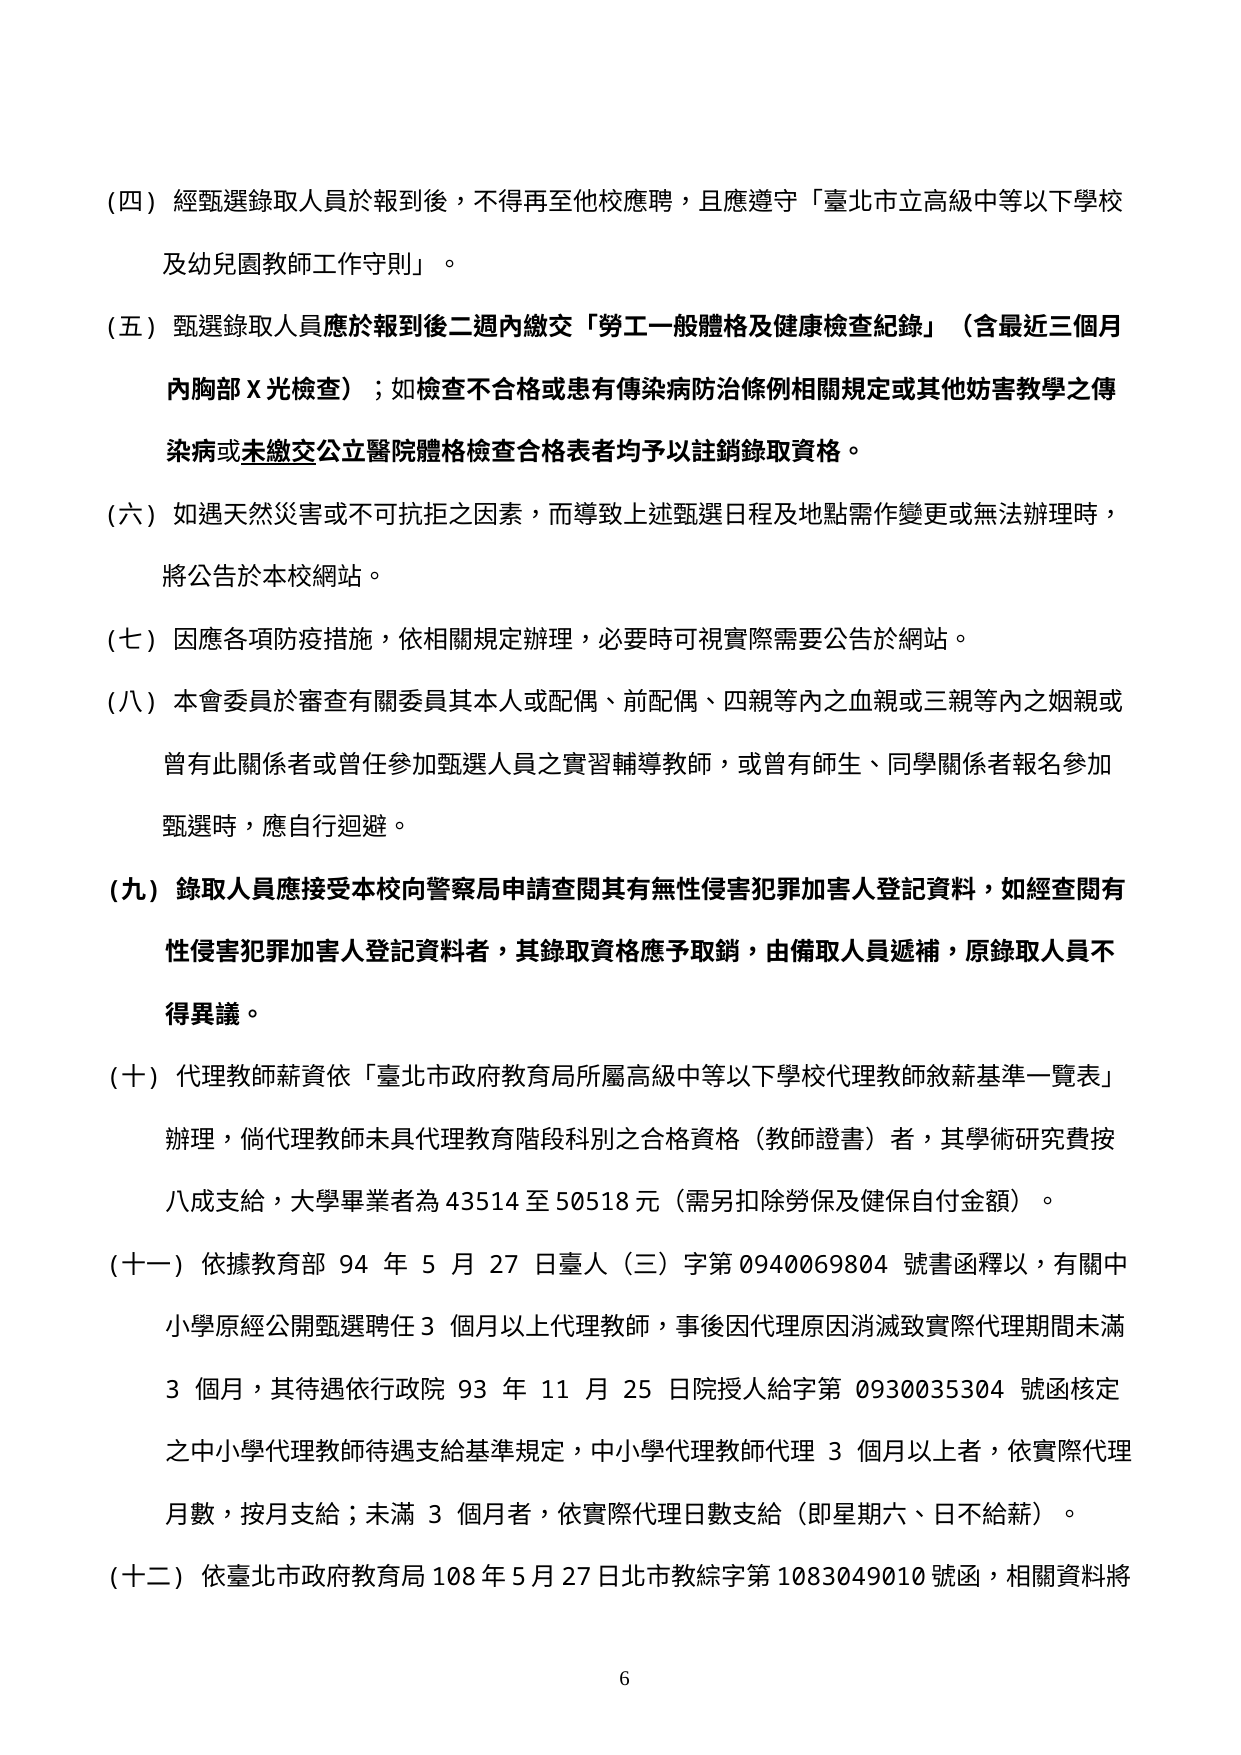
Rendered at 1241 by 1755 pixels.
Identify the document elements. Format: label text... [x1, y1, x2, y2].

text (七) 因應各項防疫措施，依相關規定辦理，必要時可視實際需要公告於網站。 [103, 596, 1137, 658]
text (六) 如遇天然災害或不可抗拒之因素，而導致上述甄選日程及地點需作變更或無法辦理時，將公告於本校網站。 [103, 471, 1137, 596]
text (五) 甄選錄取人員應於報到後二週內繳交「勞工一般體格及健康檢查紀錄」（含最近三個月內胸部X光檢查）；如檢查不合格或患有傳染病防治條例相關規定或其他妨害教學之傳染病或未繳交公立醫院體格檢查合格表者均予以註銷錄取資格。 [103, 283, 1137, 471]
text (八) 本會委員於審查有關委員其本人或配偶、前配偶、四親等內之血親或三親等內之姻親或曾有此關係者或曾任參加甄選人員之實習輔導教師，或曾有師生、同學關係者報名參加甄選時，應自行迴避。 [103, 658, 1137, 846]
text (四) 經甄選錄取人員於報到後，不得再至他校應聘，且應遵守「臺北市立高級中等以下學校及幼兒園教師工作守則」。 [103, 158, 1137, 283]
text (九) 錄取人員應接受本校向警察局申請查閱其有無性侵害犯罪加害人登記資料，如經查閱有性侵害犯罪加害人登記資料者，其錄取資格應予取銷，由備取人員遞補，原錄取人員不得異議。 [106, 846, 1137, 1033]
text (十) 代理教師薪資依「臺北市政府教育局所屬高級中等以下學校代理教師敘薪基準一覽表」辦理，倘代理教師未具代理教育階段科別之合格資格（教師證書）者，其學術研究費按八成支給，大學畢業者為43514至50518元（需另扣除勞保及健保自付金額）。 [106, 1033, 1137, 1221]
text (十一) 依據教育部 94 年 5 月 27 日臺人（三）字第0940069804 號書函釋以，有關中小學原經公開甄選聘任3 個月以上代理教師，事後因代理原因消滅致實際代理期間未滿 3 個月，其待遇依行政院 93 年 11 月 25 日院授人給字第 0930035304 號函核定之中小學代理教師待遇支給基準規定，中小學代理教師代理 3 個月以上者，依實際代理月數，按月支給；未滿 3 個月者，依實際代理日數支給（即星期六、日不給薪）。 [106, 1221, 1137, 1533]
text (十二) 依臺北市政府教育局108年5月27日北市教綜字第1083049010號函，相關資料將 [106, 1533, 1137, 1596]
